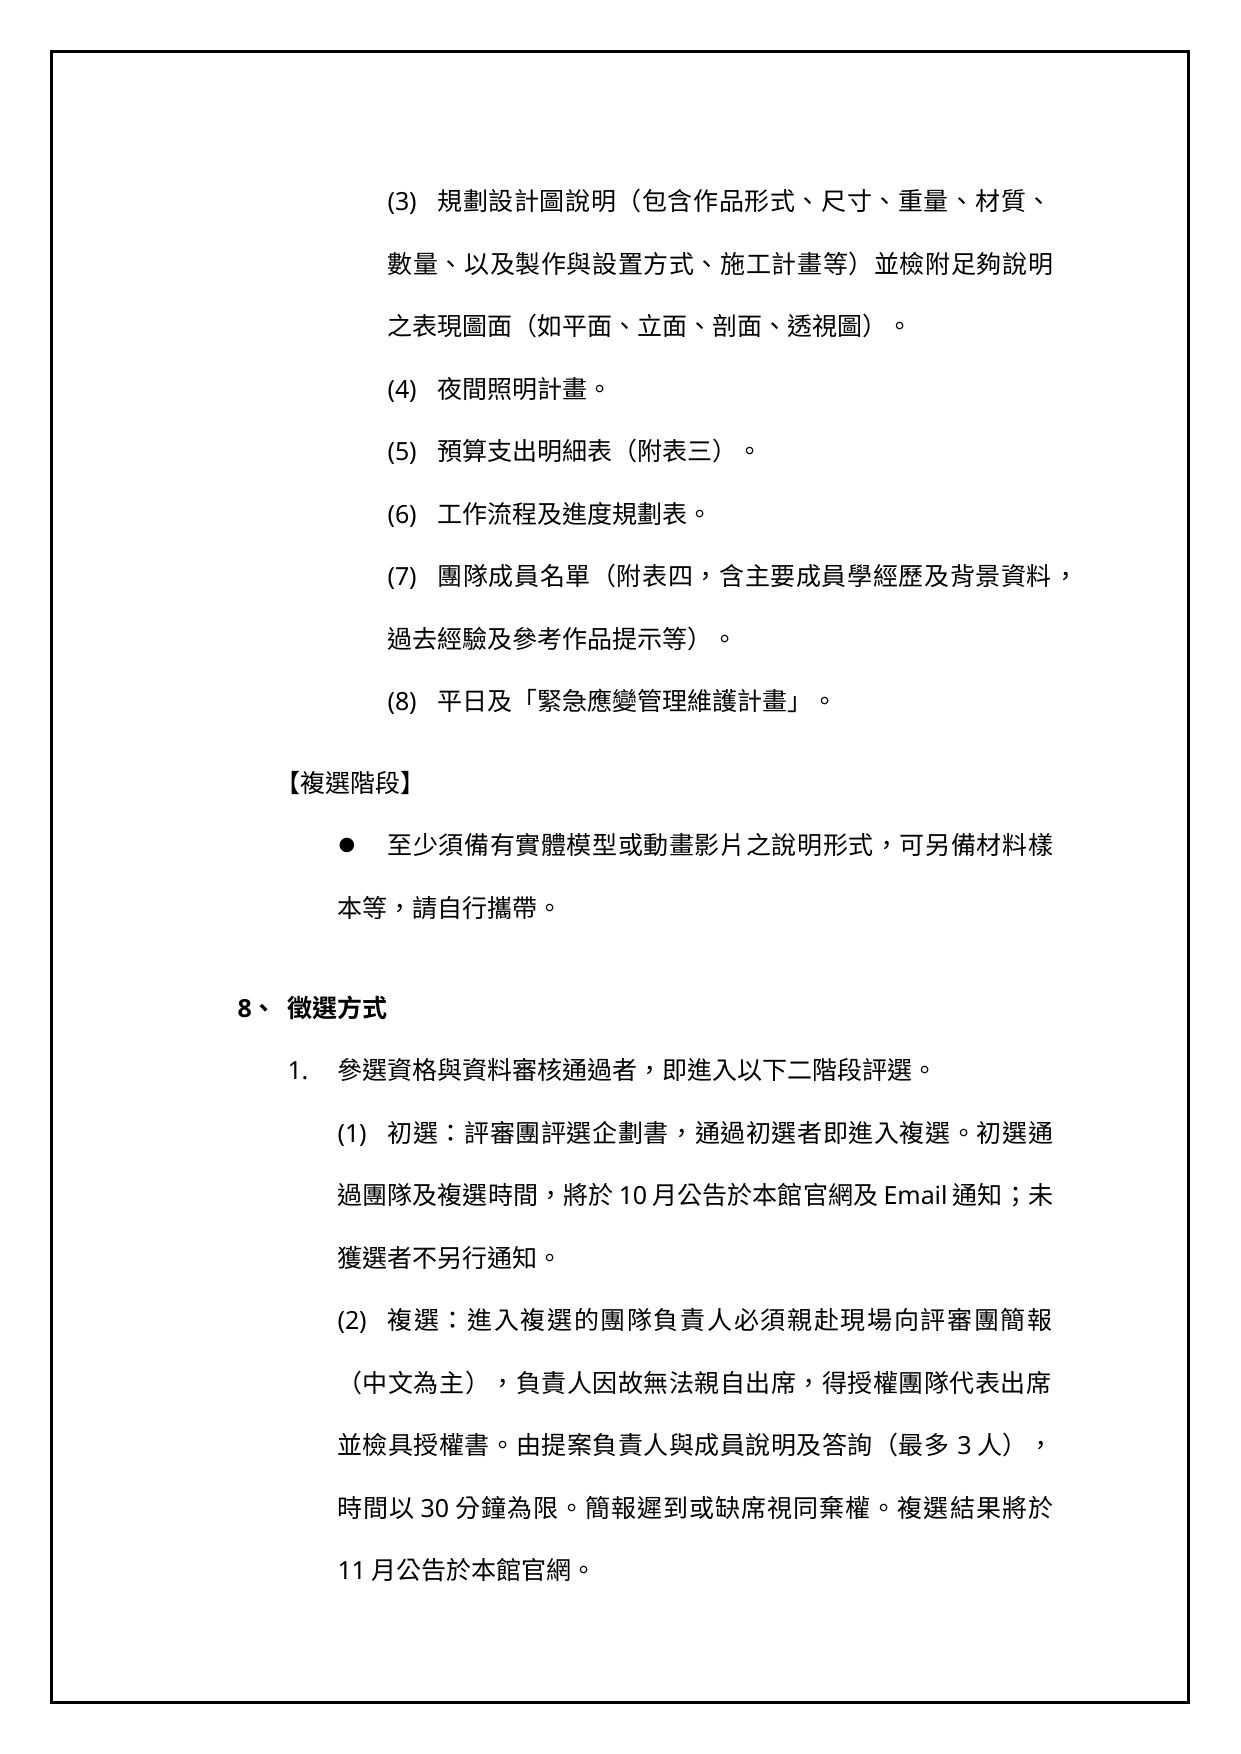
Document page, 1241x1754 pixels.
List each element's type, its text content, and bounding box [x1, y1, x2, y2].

list 徵選方式 [237, 964, 1053, 1027]
list 參選資格與資料審核通過者，即進入以下二階段評選。 [287, 1027, 1053, 1089]
list 工作流程及進度規劃表。 [387, 471, 1053, 533]
list 團隊成員名單（附表四，含主要成員學經歷及背景資料，過去經驗及參考作品提示等）。 [387, 533, 1053, 658]
list 夜間照明計畫。 [387, 346, 1053, 408]
list 平日及「緊急應變管理維護計畫」。 [387, 658, 1053, 721]
list 至少須備有實體模型或動畫影片之說明形式，可另備材料樣本等，請自行攜帶。 [337, 802, 1053, 927]
text 【複選階段】 [275, 739, 1053, 802]
list 規劃設計圖說明（包含作品形式、尺寸、重量、材質、數量、以及製作與設置方式、施工計畫等）並檢附足夠說明之表現圖面（如平面、立面、剖面、透視圖）。 [387, 158, 1053, 346]
list 預算支出明細表（附表三）。 [387, 408, 1053, 471]
list 複選：進入複選的團隊負責人必須親赴現場向評審團簡報（中文為主），負責人因故無法親自出席，得授權團隊代表出席並檢具授權書。由提案負責人與成員說明及答詢（最多3人），時間以30分鐘為限。簡報遲到或缺席視同棄權。複選結果將於11月公告於本館官網。 [337, 1277, 1053, 1589]
list 初選：評審團評選企劃書，通過初選者即進入複選。初選通過團隊及複選時間，將於10月公告於本館官網及Email通知；未獲選者不另行通知。 [337, 1089, 1053, 1277]
